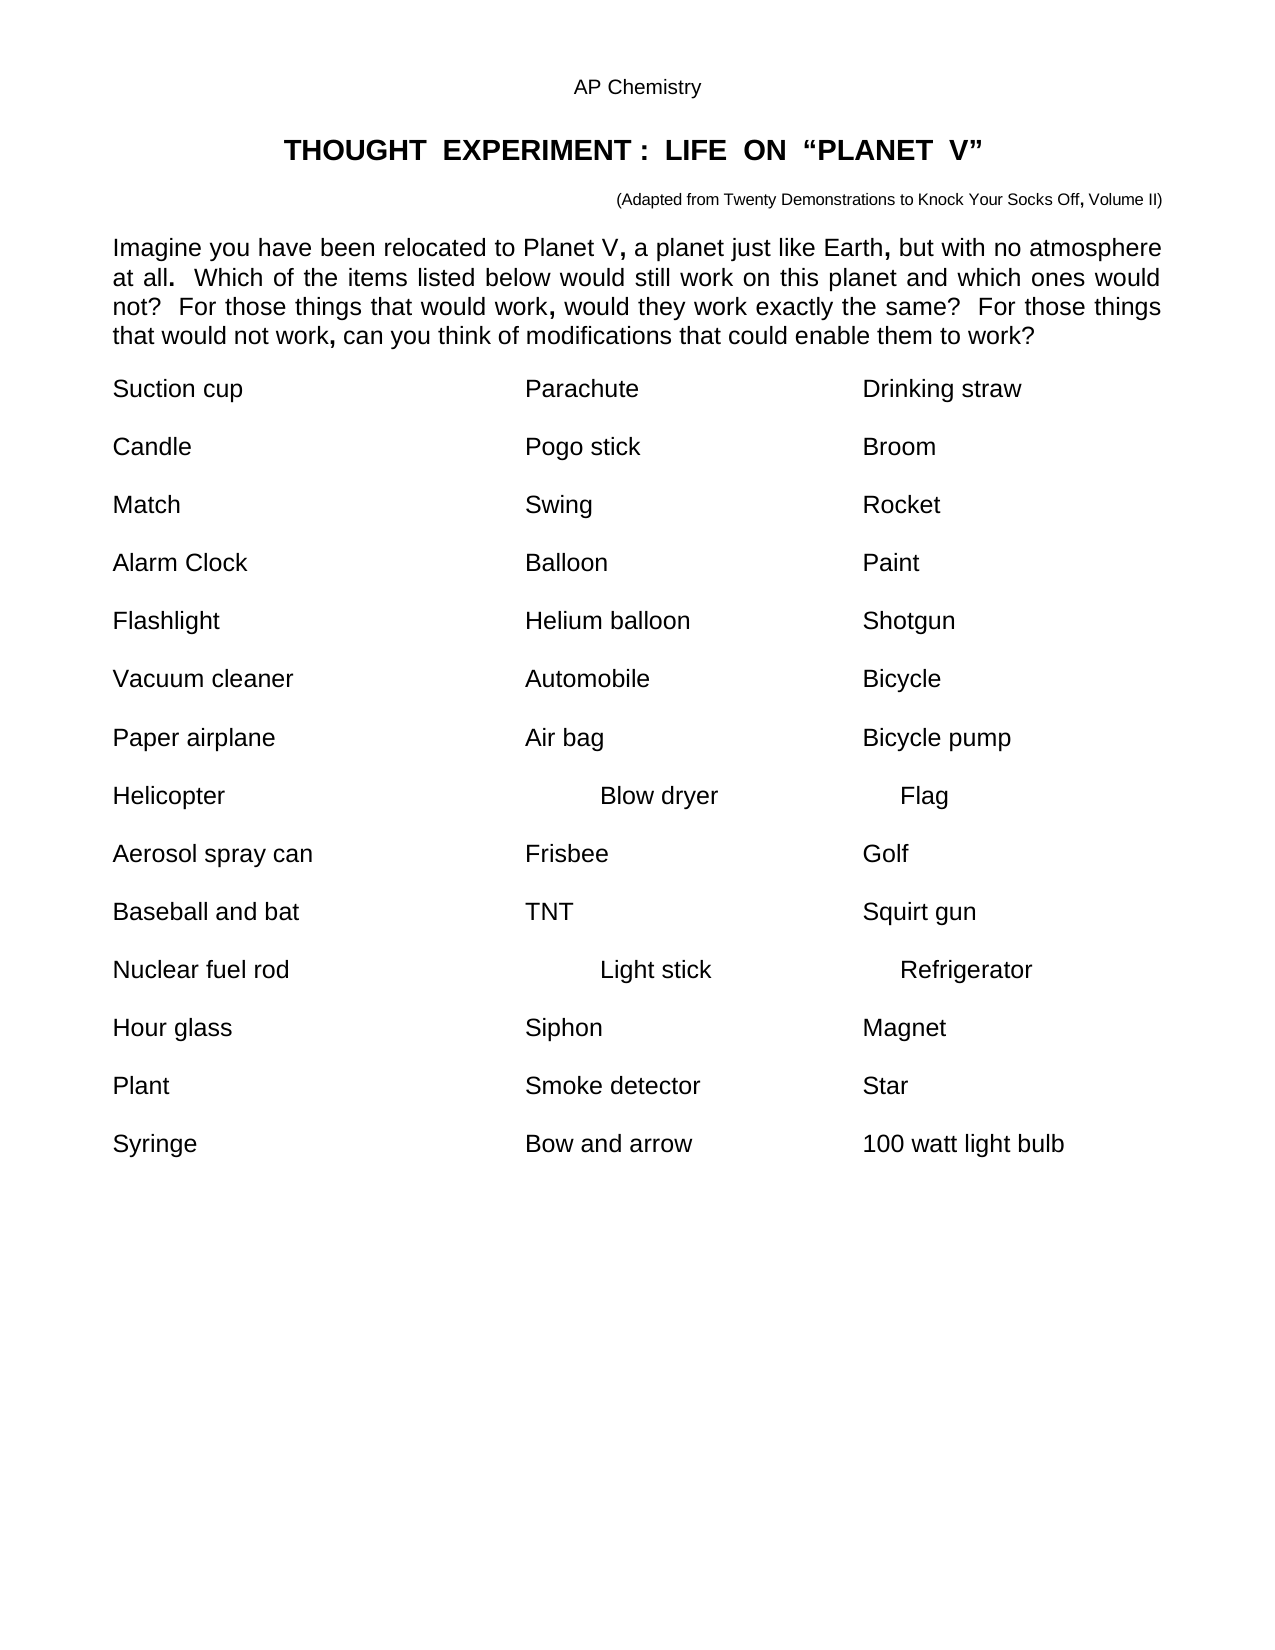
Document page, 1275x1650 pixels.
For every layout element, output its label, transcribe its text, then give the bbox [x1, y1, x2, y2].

subtitle THOUGHT EXPERIMENT : LIFE ON “PLANET V” [112, 133, 1162, 166]
text Paper airplane Air bag Bicycle pump [112, 722, 1200, 751]
text Imagine you have been relocated to Planet V, a planet just like Earth, but with no atmosphere at all. Which of the items listed below would still work on this planet and which ones would not? For those things that would work, would they work exactly the same? For those things that would not work, can you think of modifications that could enable them to work? [112, 233, 1162, 349]
text Vacuum cleaner Automobile Bicycle [112, 664, 1200, 693]
text Baseball and bat TNT Squirt gun [112, 897, 1200, 926]
text Nuclear fuel rod Light stick Refrigerator [112, 955, 1200, 984]
text Flashlight Helium balloon Shotgun [112, 606, 1200, 635]
text Match Swing Rocket [112, 490, 1200, 519]
text Aerosol spray can Frisbee Golf [112, 839, 1200, 868]
text Alarm Clock Balloon Paint [112, 548, 1200, 577]
text Syringe Bow and arrow 100 watt light bulb [112, 1129, 1200, 1158]
text Plant Smoke detector Star [112, 1071, 1200, 1100]
text (Adapted from Twenty Demonstrations to Knock Your Socks Off, Volume II) [112, 190, 1162, 209]
text Hour glass Siphon Magnet [112, 1013, 1200, 1042]
text AP Chemistry [112, 75, 1162, 99]
text Helicopter Blow dryer Flag [112, 781, 1200, 809]
subtitle Suction cup Parachute Drinking straw [112, 374, 1200, 403]
text Candle Pogo stick Broom [112, 432, 1200, 461]
